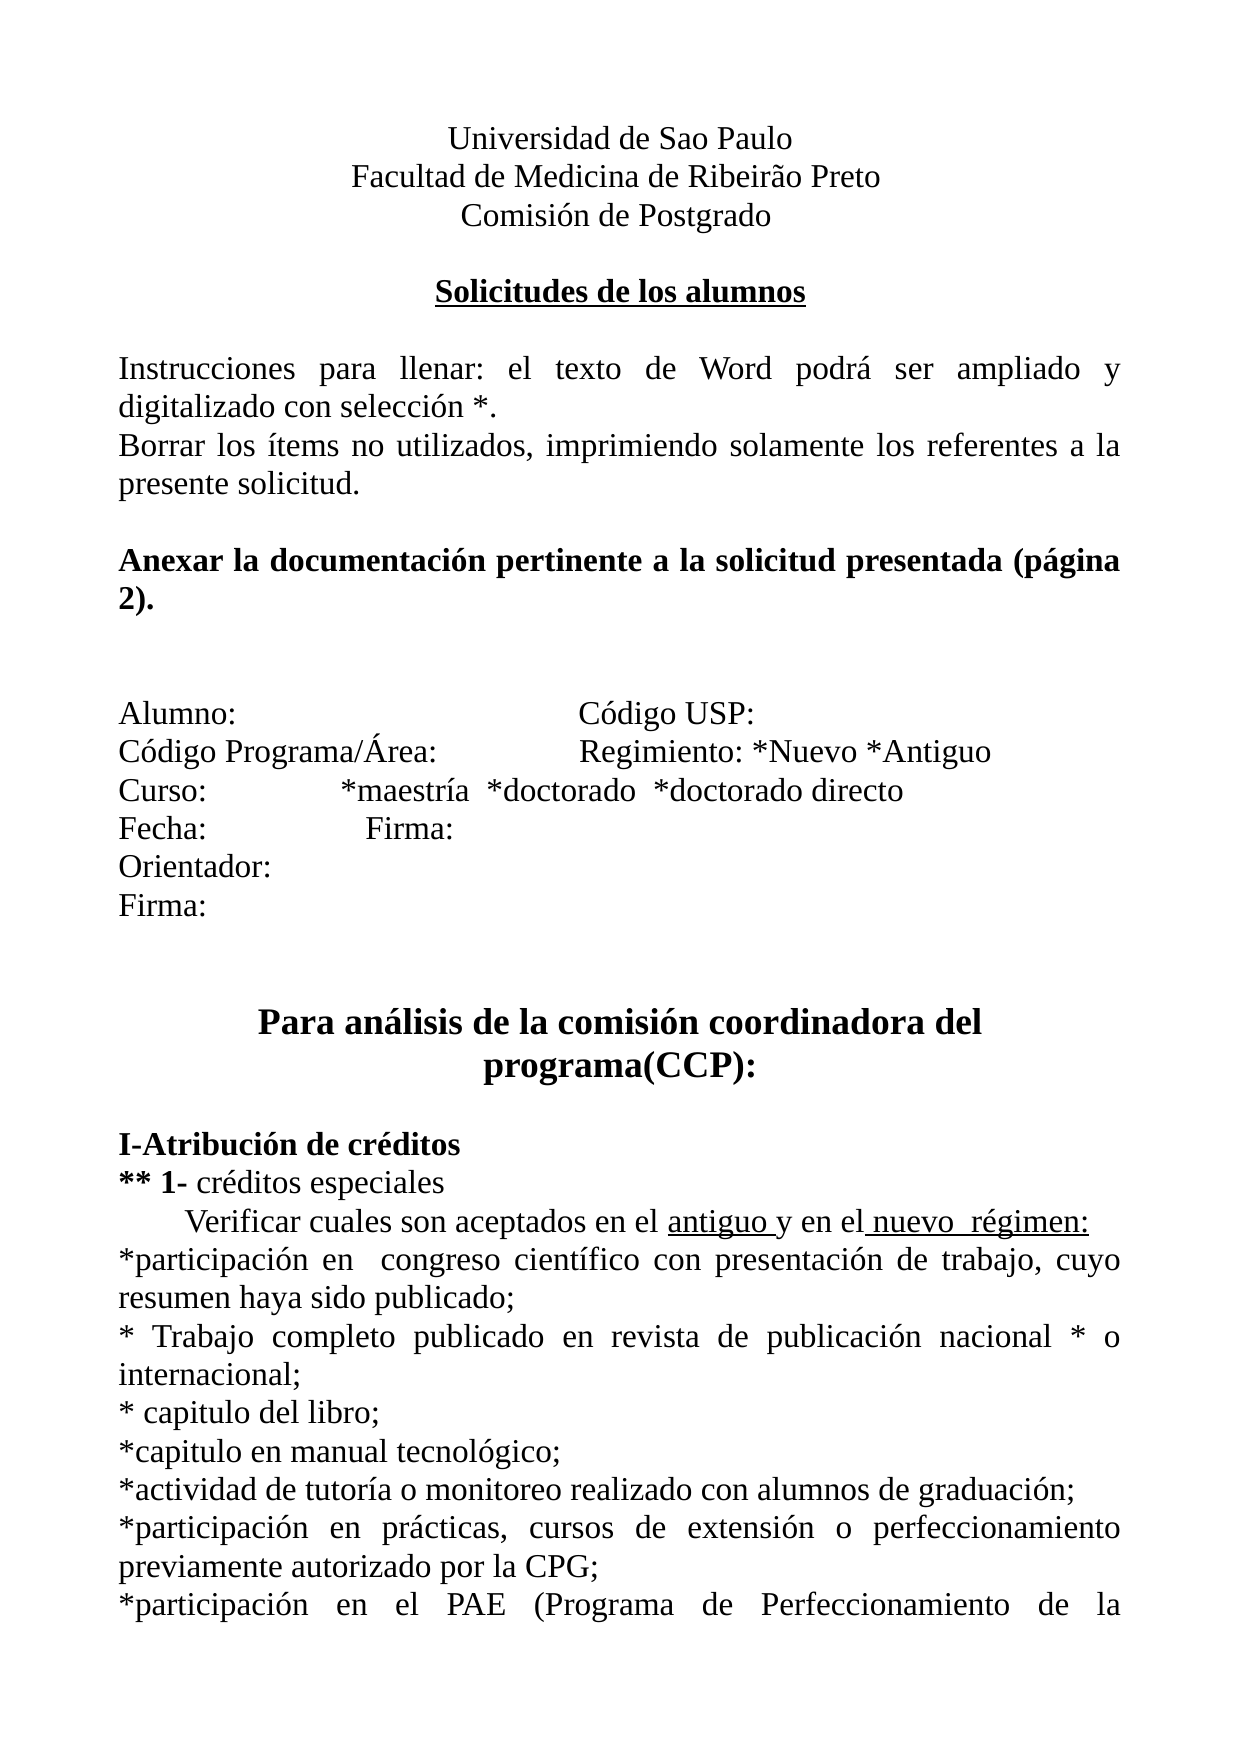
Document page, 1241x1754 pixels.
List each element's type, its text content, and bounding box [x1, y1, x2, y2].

text *capitulo en manual tecnológico; [118, 1431, 1122, 1469]
text Firma: [118, 885, 1122, 923]
text ** 1- créditos especiales [118, 1163, 1122, 1201]
text Facultad de Medicina de Ribeirão Preto [118, 156, 1122, 195]
text Anexar la documentación pertinente a la solicitud presentada (página 2). [118, 540, 1122, 616]
text I-Atribución de créditos [118, 1124, 1122, 1163]
text Verificar cuales son aceptados en el antiguo y en el nuevo régimen: [118, 1201, 1122, 1239]
text *participación en congreso científico con presentación de trabajo, cuyo resumen haya sido publicado; [118, 1239, 1122, 1316]
text Solicitudes de los alumnos [118, 271, 1122, 310]
text *actividad de tutoría o monitoreo realizado con alumnos de graduación; [118, 1469, 1122, 1508]
text *participación en el PAE (Programa de Perfeccionamiento de la [118, 1584, 1122, 1623]
text Universidad de Sao Paulo [118, 118, 1122, 156]
text Alumno: Código USP: [118, 693, 1122, 731]
text *participación en prácticas, cursos de extensión o perfeccionamiento previamente autorizado por la CPG; [118, 1508, 1122, 1584]
text Comisión de Postgrado [118, 195, 1122, 233]
text * Trabajo completo publicado en revista de publicación nacional * o internacional; [118, 1316, 1122, 1393]
text Borrar los ítems no utilizados, imprimiendo solamente los referentes a la presente solicitud. [118, 425, 1122, 501]
text Orientador: [118, 846, 1122, 885]
text Fecha: Firma: [118, 808, 1122, 846]
text Curso: *maestría *doctorado *doctorado directo [118, 770, 1122, 808]
text * capitulo del libro; [118, 1393, 1122, 1431]
text Instrucciones para llenar: el texto de Word podrá ser ampliado y digitalizado con selección *. [118, 348, 1122, 425]
text Código Programa/Área: Regimiento: *Nuevo *Antiguo [118, 731, 1122, 770]
text Para análisis de la comisión coordinadora del programa(CCP): [118, 1000, 1122, 1086]
